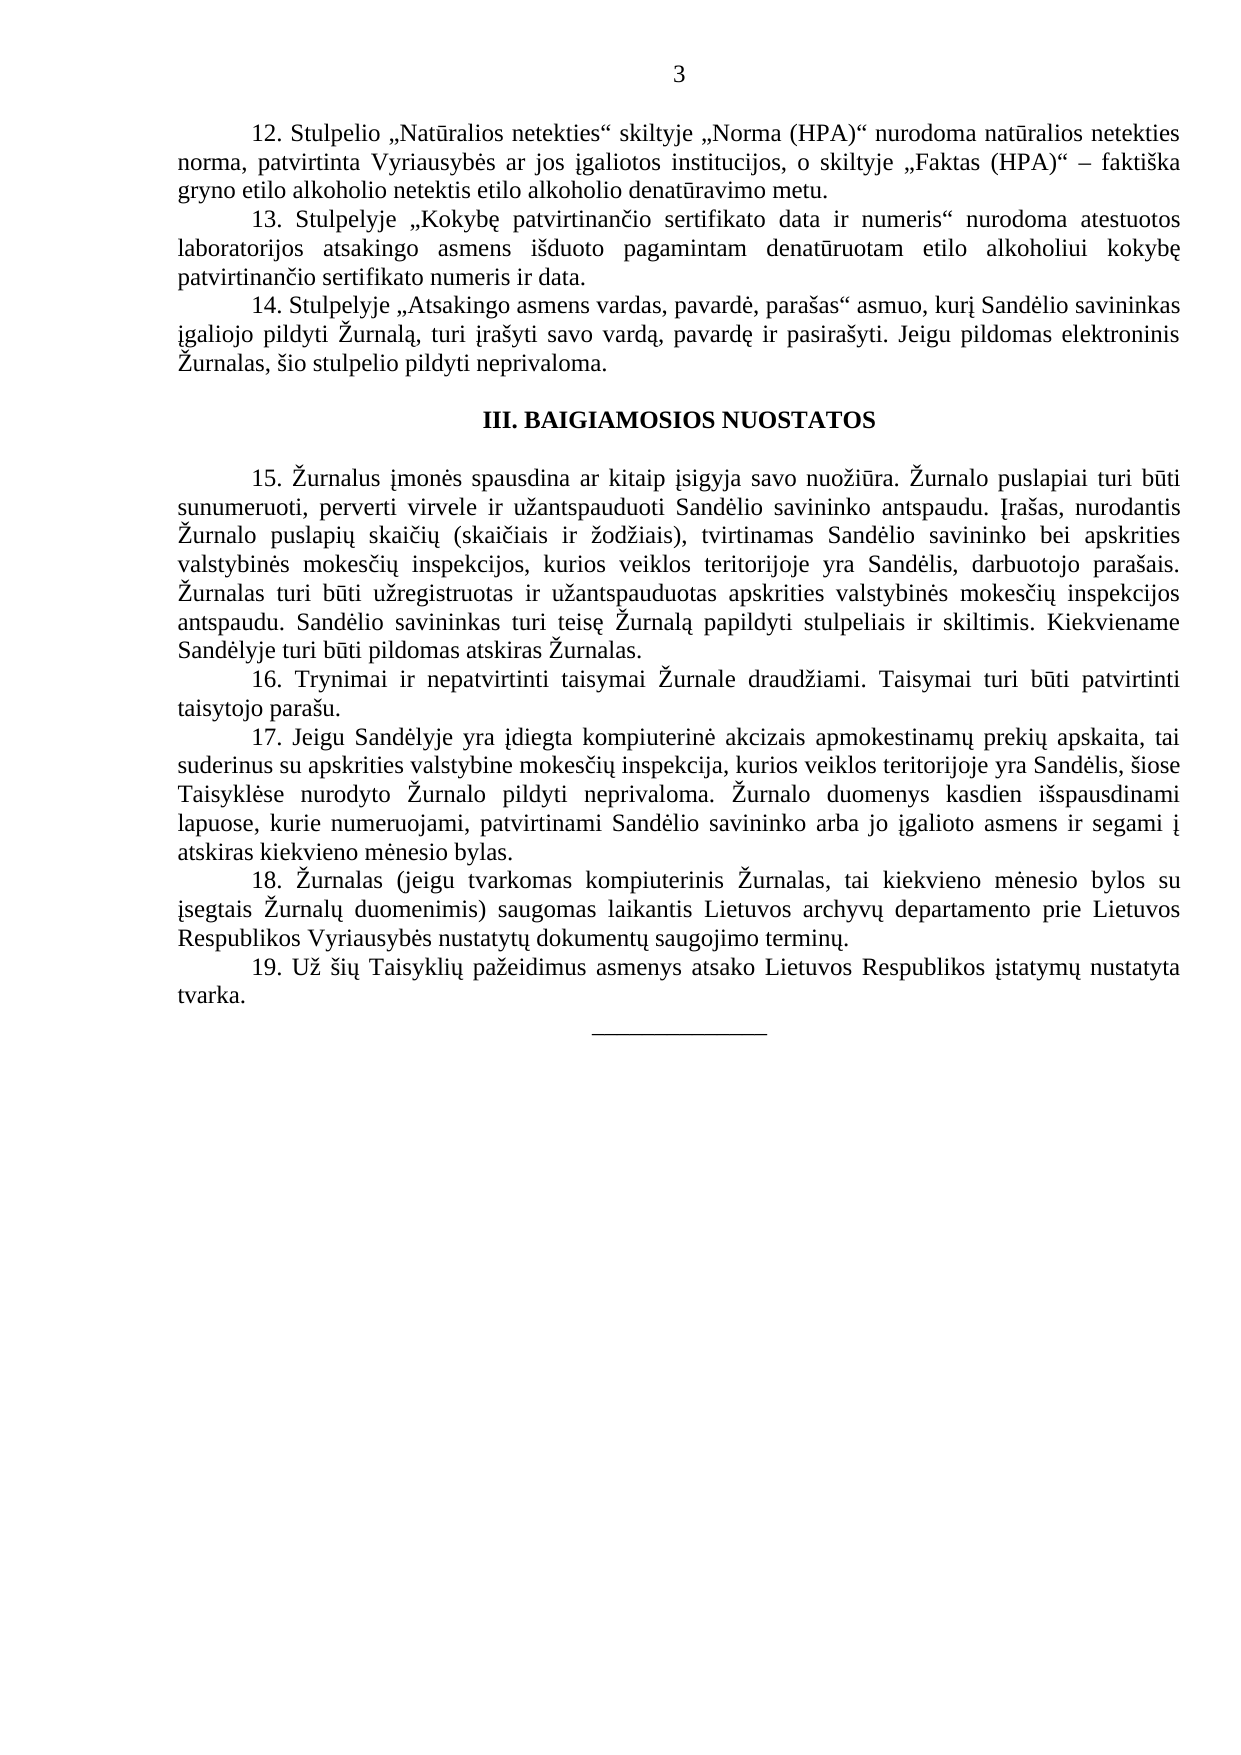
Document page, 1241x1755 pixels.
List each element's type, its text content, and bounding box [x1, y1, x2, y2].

text 12. Stulpelio „Natūralios netekties“ skiltyje „Norma (HPA)“ nurodoma natūralios netekties norma, patvirtinta Vyriausybės ar jos įgaliotos institucijos, o skiltyje „Faktas (HPA)“ – faktiška gryno etilo alkoholio netektis etilo alkoholio denatūravimo metu. [177, 118, 1181, 204]
text 17. Jeigu Sandėlyje yra įdiegta kompiuterinė akcizais apmokestinamų prekių apskaita, tai suderinus su apskrities valstybine mokesčių inspekcija, kurios veiklos teritorijoje yra Sandėlis, šiose Taisyklėse nurodyto Žurnalo pildyti neprivaloma. Žurnalo duomenys kasdien išspausdinami lapuose, kurie numeruojami, patvirtinami Sandėlio savininko arba jo įgalioto asmens ir segami į atskiras kiekvieno mėnesio bylas. [177, 722, 1181, 866]
text III. BAIGIAMOSIOS NUOSTATOS [177, 406, 1181, 434]
text ______________ [177, 1009, 1181, 1038]
text 13. Stulpelyje „Kokybę patvirtinančio sertifikato data ir numeris“ nurodoma atestuotos laboratorijos atsakingo asmens išduoto pagamintam denatūruotam etilo alkoholiui kokybę patvirtinančio sertifikato numeris ir data. [177, 204, 1181, 291]
text 14. Stulpelyje „Atsakingo asmens vardas, pavardė, parašas“ asmuo, kurį Sandėlio savininkas įgaliojo pildyti Žurnalą, turi įrašyti savo vardą, pavardę ir pasirašyti. Jeigu pildomas elektroninis Žurnalas, šio stulpelio pildyti neprivaloma. [177, 291, 1181, 377]
text 19. Už šių Taisyklių pažeidimus asmenys atsako Lietuvos Respublikos įstatymų nustatyta tvarka. [177, 952, 1181, 1009]
text 18. Žurnalas (jeigu tvarkomas kompiuterinis Žurnalas, tai kiekvieno mėnesio bylos su įsegtais Žurnalų duomenimis) saugomas laikantis Lietuvos archyvų departamento prie Lietuvos Respublikos Vyriausybės nustatytų dokumentų saugojimo terminų. [177, 866, 1181, 952]
text 15. Žurnalus įmonės spausdina ar kitaip įsigyja savo nuožiūra. Žurnalo puslapiai turi būti sunumeruoti, perverti virvele ir užantspauduoti Sandėlio savininko antspaudu. Įrašas, nurodantis Žurnalo puslapių skaičių (skaičiais ir žodžiais), tvirtinamas Sandėlio savininko bei apskrities valstybinės mokesčių inspekcijos, kurios veiklos teritorijoje yra Sandėlis, darbuotojo parašais. Žurnalas turi būti užregistruotas ir užantspauduotas apskrities valstybinės mokesčių inspekcijos antspaudu. Sandėlio savininkas turi teisę Žurnalą papildyti stulpeliais ir skiltimis. Kiekviename Sandėlyje turi būti pildomas atskiras Žurnalas. [177, 463, 1181, 664]
text 16. Trynimai ir nepatvirtinti taisymai Žurnale draudžiami. Taisymai turi būti patvirtinti taisytojo parašu. [177, 664, 1181, 722]
